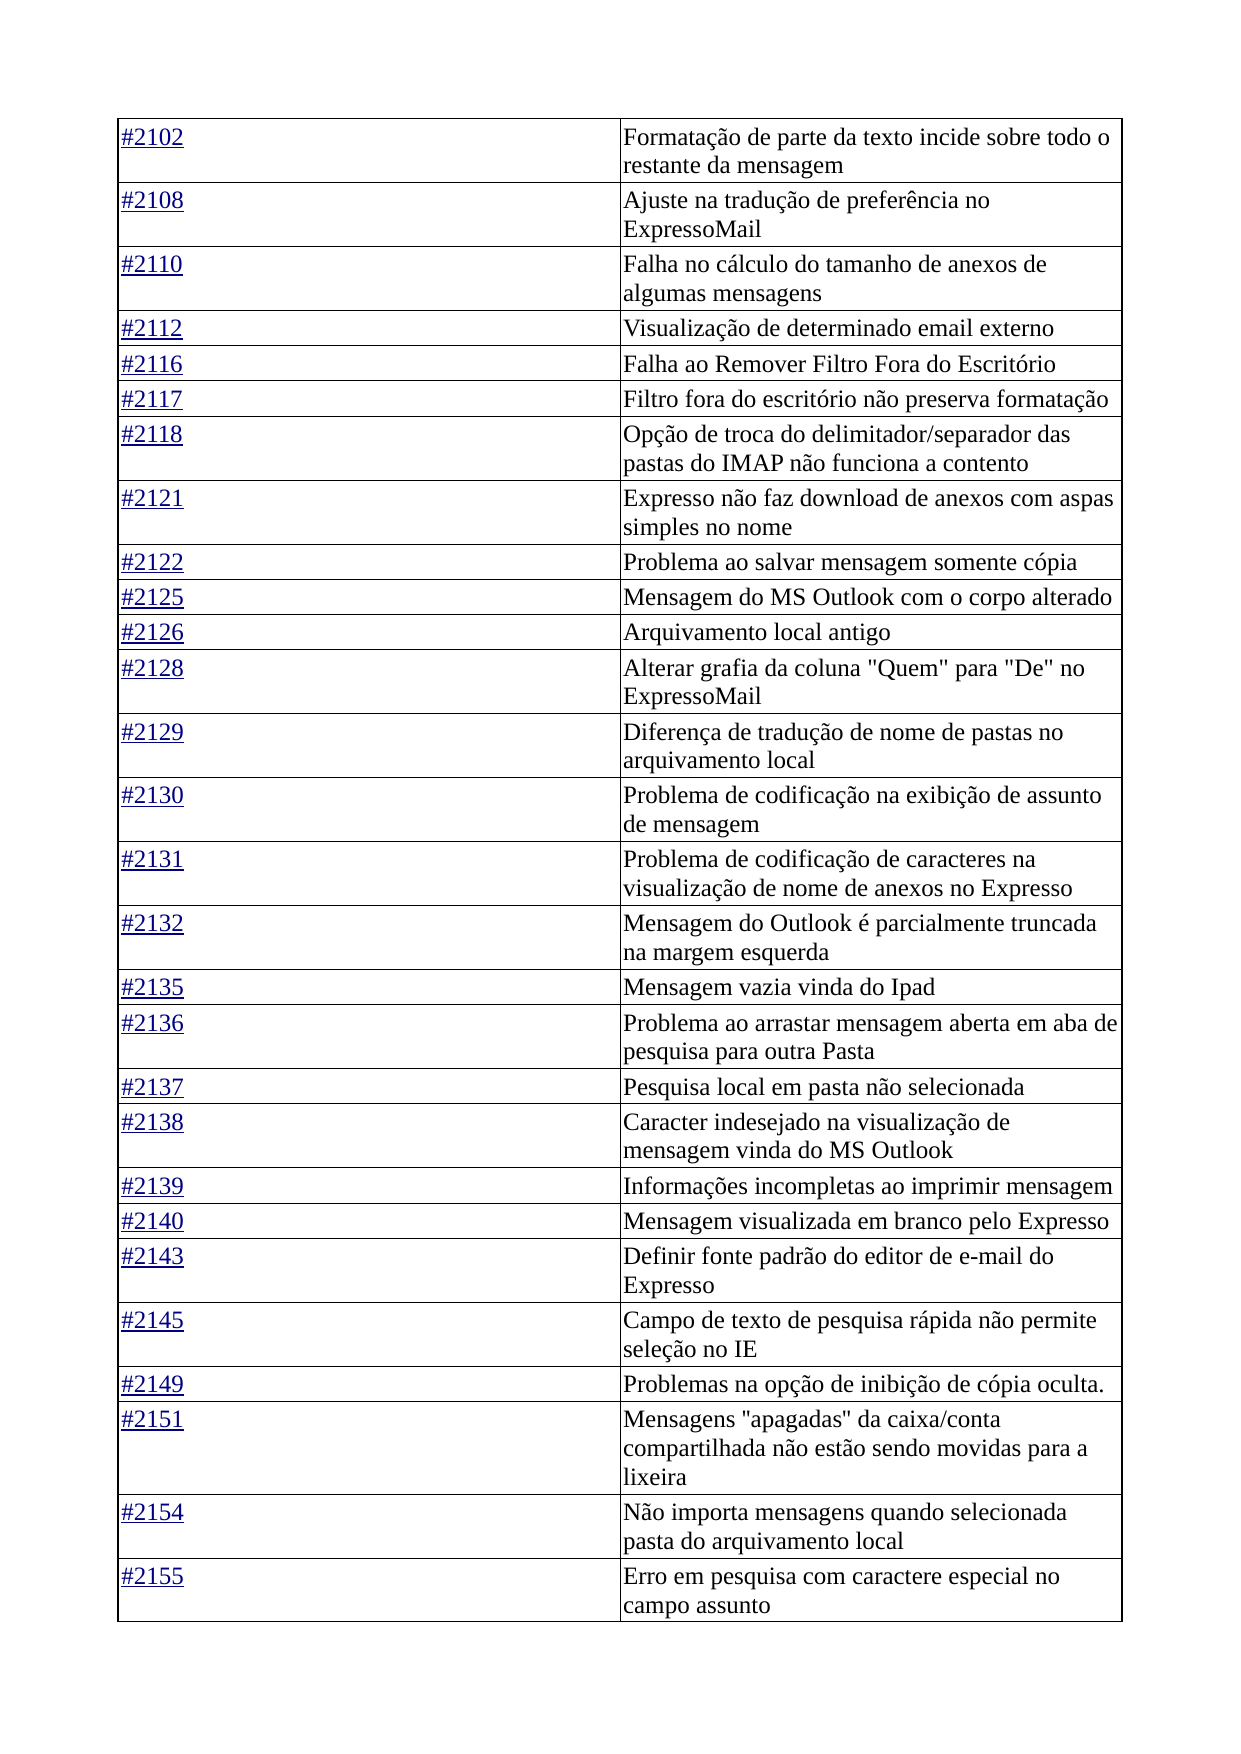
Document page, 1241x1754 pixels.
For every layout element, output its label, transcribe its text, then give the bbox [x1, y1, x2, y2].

table_cell #2155 [119, 1559, 620, 1621]
table_cell Falha ao Remover Filtro Fora do Escritório [621, 346, 1121, 380]
table_cell #2112 [119, 311, 620, 345]
table_cell #2116 [119, 346, 620, 380]
table_cell #2136 [119, 1005, 620, 1068]
table_cell Problema de codificação de caracteres na visualização de nome de anexos no Expresso [621, 842, 1121, 905]
table_cell #2149 [119, 1367, 620, 1401]
table_cell Não importa mensagens quando selecionada pasta do arquivamento local [621, 1495, 1121, 1557]
table_cell #2110 [119, 247, 620, 310]
table_cell #2154 [119, 1495, 620, 1557]
table_cell Visualização de determinado email externo [621, 311, 1121, 345]
table_cell #2137 [119, 1069, 620, 1103]
table_cell #2132 [119, 906, 620, 969]
table_cell #2140 [119, 1204, 620, 1238]
table_cell Falha no cálculo do tamanho de anexos de algumas mensagens [621, 247, 1121, 310]
table_cell Problema de codificação na exibição de assunto de mensagem [621, 778, 1121, 841]
table_cell Mensagem do MS Outlook com o corpo alterado [621, 580, 1121, 614]
table_cell Caracter indesejado na visualização de mensagem vinda do MS Outlook [621, 1104, 1121, 1167]
table_cell #2135 [119, 970, 620, 1004]
table_cell Definir fonte padrão do editor de e-mail do Expresso [621, 1239, 1121, 1302]
table_cell Filtro fora do escritório não preserva formatação [621, 381, 1121, 416]
table_cell #2126 [119, 615, 620, 649]
table_cell #2118 [119, 417, 620, 479]
table_cell Opção de troca do delimitador/separador das pastas do IMAP não funciona a contento [621, 417, 1121, 479]
table_cell #2108 [119, 183, 620, 246]
table_cell Mensagem visualizada em branco pelo Expresso [621, 1204, 1121, 1238]
table_cell #2128 [119, 650, 620, 713]
table_cell Erro em pesquisa com caractere especial no campo assunto [621, 1559, 1121, 1621]
table_cell #2102 [119, 119, 620, 182]
table_cell Pesquisa local em pasta não selecionada [621, 1069, 1121, 1103]
table_cell Problema ao arrastar mensagem aberta em aba de pesquisa para outra Pasta [621, 1005, 1121, 1068]
table_cell #2125 [119, 580, 620, 614]
table_cell #2151 [119, 1402, 620, 1493]
table_cell Informações incompletas ao imprimir mensagem [621, 1168, 1121, 1202]
table_cell Arquivamento local antigo [621, 615, 1121, 649]
table_cell #2145 [119, 1303, 620, 1366]
table_cell Diferença de tradução de nome de pastas no arquivamento local [621, 714, 1121, 777]
table_cell Expresso não faz download de anexos com aspas simples no nome [621, 481, 1121, 543]
table_cell #2143 [119, 1239, 620, 1302]
table_cell Mensagem vazia vinda do Ipad [621, 970, 1121, 1004]
table_cell #2131 [119, 842, 620, 905]
table_cell #2121 [119, 481, 620, 543]
table_cell Problema ao salvar mensagem somente cópia [621, 545, 1121, 579]
table_cell #2130 [119, 778, 620, 841]
table_cell Mensagem do Outlook é parcialmente truncada na margem esquerda [621, 906, 1121, 969]
table_cell Campo de texto de pesquisa rápida não permite seleção no IE [621, 1303, 1121, 1366]
table_cell Mensagens ''apagadas'' da caixa/conta compartilhada não estão sendo movidas para a lixeira [621, 1402, 1121, 1493]
table_cell #2138 [119, 1104, 620, 1167]
table_cell Ajuste na tradução de preferência no ExpressoMail [621, 183, 1121, 246]
table_cell #2139 [119, 1168, 620, 1202]
table_cell Alterar grafia da coluna "Quem" para "De" no ExpressoMail [621, 650, 1121, 713]
table_cell #2122 [119, 545, 620, 579]
table_cell #2129 [119, 714, 620, 777]
table_cell Formatação de parte da texto incide sobre todo o restante da mensagem [621, 119, 1121, 182]
table_cell Problemas na opção de inibição de cópia oculta. [621, 1367, 1121, 1401]
table_cell #2117 [119, 381, 620, 416]
